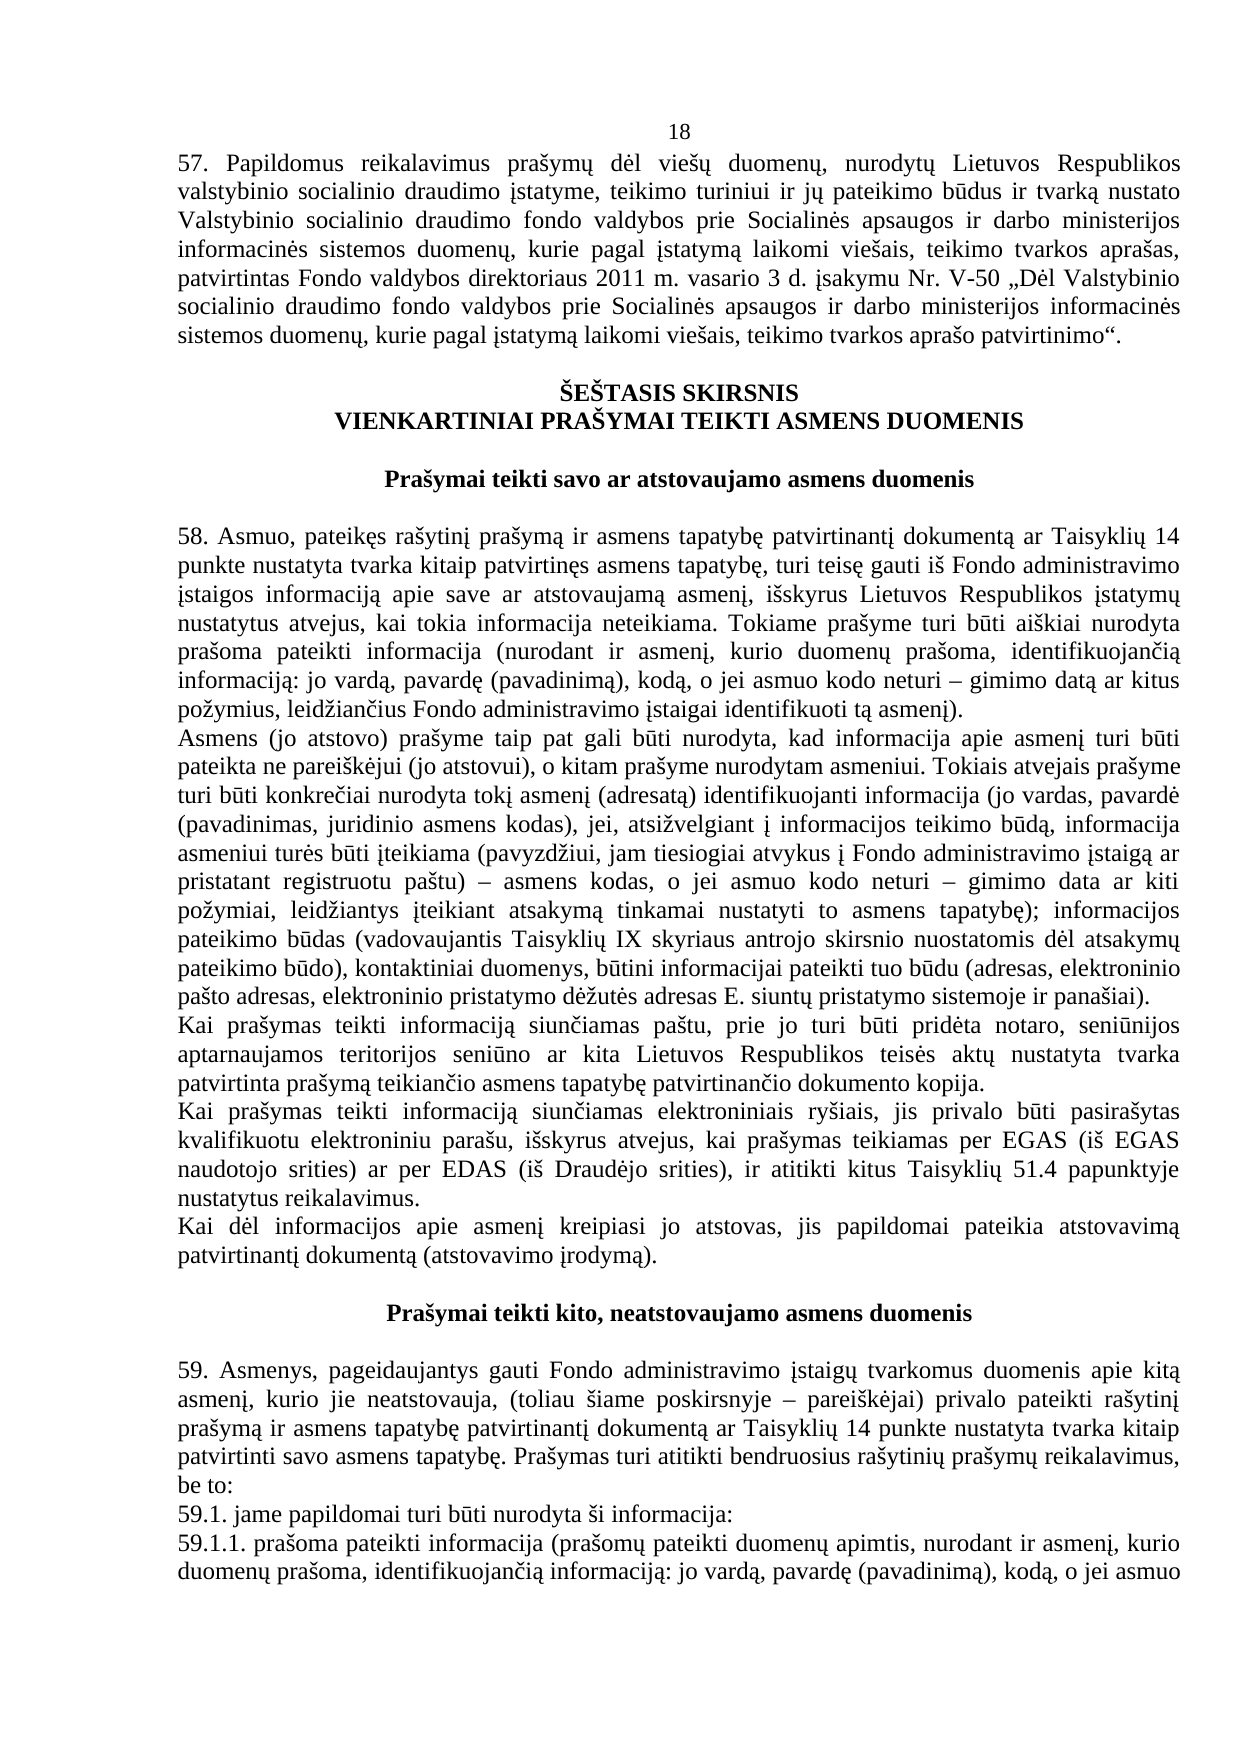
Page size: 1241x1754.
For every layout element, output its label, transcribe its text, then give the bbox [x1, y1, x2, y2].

text Asmens (jo atstovo) prašyme taip pat gali būti nurodyta, kad informacija apie asmenį turi būti pateikta ne pareiškėjui (jo atstovui), o kitam prašyme nurodytam asmeniui. Tokiais atvejais prašyme turi būti konkrečiai nurodyta tokį asmenį (adresatą) identifikuojanti informacija (jo vardas, pavardė (pavadinimas, juridinio asmens kodas), jei, atsižvelgiant į informacijos teikimo būdą, informacija asmeniui turės būti įteikiama (pavyzdžiui, jam tiesiogiai atvykus į Fondo administravimo įstaigą ar pristatant registruotu paštu) – asmens kodas, o jei asmuo kodo neturi – gimimo data ar kiti požymiai, leidžiantys įteikiant atsakymą tinkamai nustatyti to asmens tapatybę); informacijos pateikimo būdas (vadovaujantis Taisyklių IX skyriaus antrojo skirsnio nuostatomis dėl atsakymų pateikimo būdo), kontaktiniai duomenys, būtini informacijai pateikti tuo būdu (adresas, elektroninio pašto adresas, elektroninio pristatymo dėžutės adresas E. siuntų pristatymo sistemoje ir panašiai). [177, 723, 1181, 1010]
text 59.1. jame papildomai turi būti nurodyta ši informacija: [177, 1499, 1181, 1528]
text VIENKARTINIAI PRAŠYMAI TEIKTI ASMENS DUOMENIS [177, 406, 1181, 435]
text 58. Asmuo, pateikęs rašytinį prašymą ir asmens tapatybę patvirtinantį dokumentą ar Taisyklių 14 punkte nustatyta tvarka kitaip patvirtinęs asmens tapatybę, turi teisę gauti iš Fondo administravimo įstaigos informaciją apie save ar atstovaujamą asmenį, išskyrus Lietuvos Respublikos įstatymų nustatytus atvejus, kai tokia informacija neteikiama. Tokiame prašyme turi būti aiškiai nurodyta prašoma pateikti informacija (nurodant ir asmenį, kurio duomenų prašoma, identifikuojančią informaciją: jo vardą, pavardę (pavadinimą), kodą, o jei asmuo kodo neturi – gimimo datą ar kitus požymius, leidžiančius Fondo administravimo įstaigai identifikuoti tą asmenį). [177, 521, 1181, 723]
text 57. Papildomus reikalavimus prašymų dėl viešų duomenų, nurodytų Lietuvos Respublikos valstybinio socialinio draudimo įstatyme, teikimo turiniui ir jų pateikimo būdus ir tvarką nustato Valstybinio socialinio draudimo fondo valdybos prie Socialinės apsaugos ir darbo ministerijos informacinės sistemos duomenų, kurie pagal įstatymą laikomi viešais, teikimo tvarkos aprašas, patvirtintas Fondo valdybos direktoriaus 2011 m. vasario 3 d. įsakymu Nr. V-50 „Dėl Valstybinio socialinio draudimo fondo valdybos prie Socialinės apsaugos ir darbo ministerijos informacinės sistemos duomenų, kurie pagal įstatymą laikomi viešais, teikimo tvarkos aprašo patvirtinimo“. [177, 148, 1181, 349]
text Kai prašymas teikti informaciją siunčiamas elektroniniais ryšiais, jis privalo būti pasirašytas kvalifikuotu elektroniniu parašu, išskyrus atvejus, kai prašymas teikiamas per EGAS (iš EGAS naudotojo srities) ar per EDAS (iš Draudėjo srities), ir atitikti kitus Taisyklių 51.4 papunktyje nustatytus reikalavimus. [177, 1096, 1181, 1211]
text Kai dėl informacijos apie asmenį kreipiasi jo atstovas, jis papildomai pateikia atstovavimą patvirtinantį dokumentą (atstovavimo įrodymą). [177, 1211, 1181, 1269]
text Prašymai teikti kito, neatstovaujamo asmens duomenis [177, 1298, 1181, 1326]
text Kai prašymas teikti informaciją siunčiamas paštu, prie jo turi būti pridėta notaro, seniūnijos aptarnaujamos teritorijos seniūno ar kita Lietuvos Respublikos teisės aktų nustatyta tvarka patvirtinta prašymą teikiančio asmens tapatybę patvirtinančio dokumento kopija. [177, 1010, 1181, 1096]
text Prašymai teikti savo ar atstovaujamo asmens duomenis [177, 464, 1181, 493]
text ŠEŠTASIS SKIRSNIS [177, 378, 1181, 406]
text 59. Asmenys, pageidaujantys gauti Fondo administravimo įstaigų tvarkomus duomenis apie kitą asmenį, kurio jie neatstovauja, (toliau šiame poskirsnyje – pareiškėjai) privalo pateikti rašytinį prašymą ir asmens tapatybę patvirtinantį dokumentą ar Taisyklių 14 punkte nustatyta tvarka kitaip patvirtinti savo asmens tapatybę. Prašymas turi atitikti bendruosius rašytinių prašymų reikalavimus, be to: [177, 1355, 1181, 1499]
text 59.1.1. prašoma pateikti informacija (prašomų pateikti duomenų apimtis, nurodant ir asmenį, kurio duomenų prašoma, identifikuojančią informaciją: jo vardą, pavardę (pavadinimą), kodą, o jei asmuo [177, 1528, 1181, 1585]
